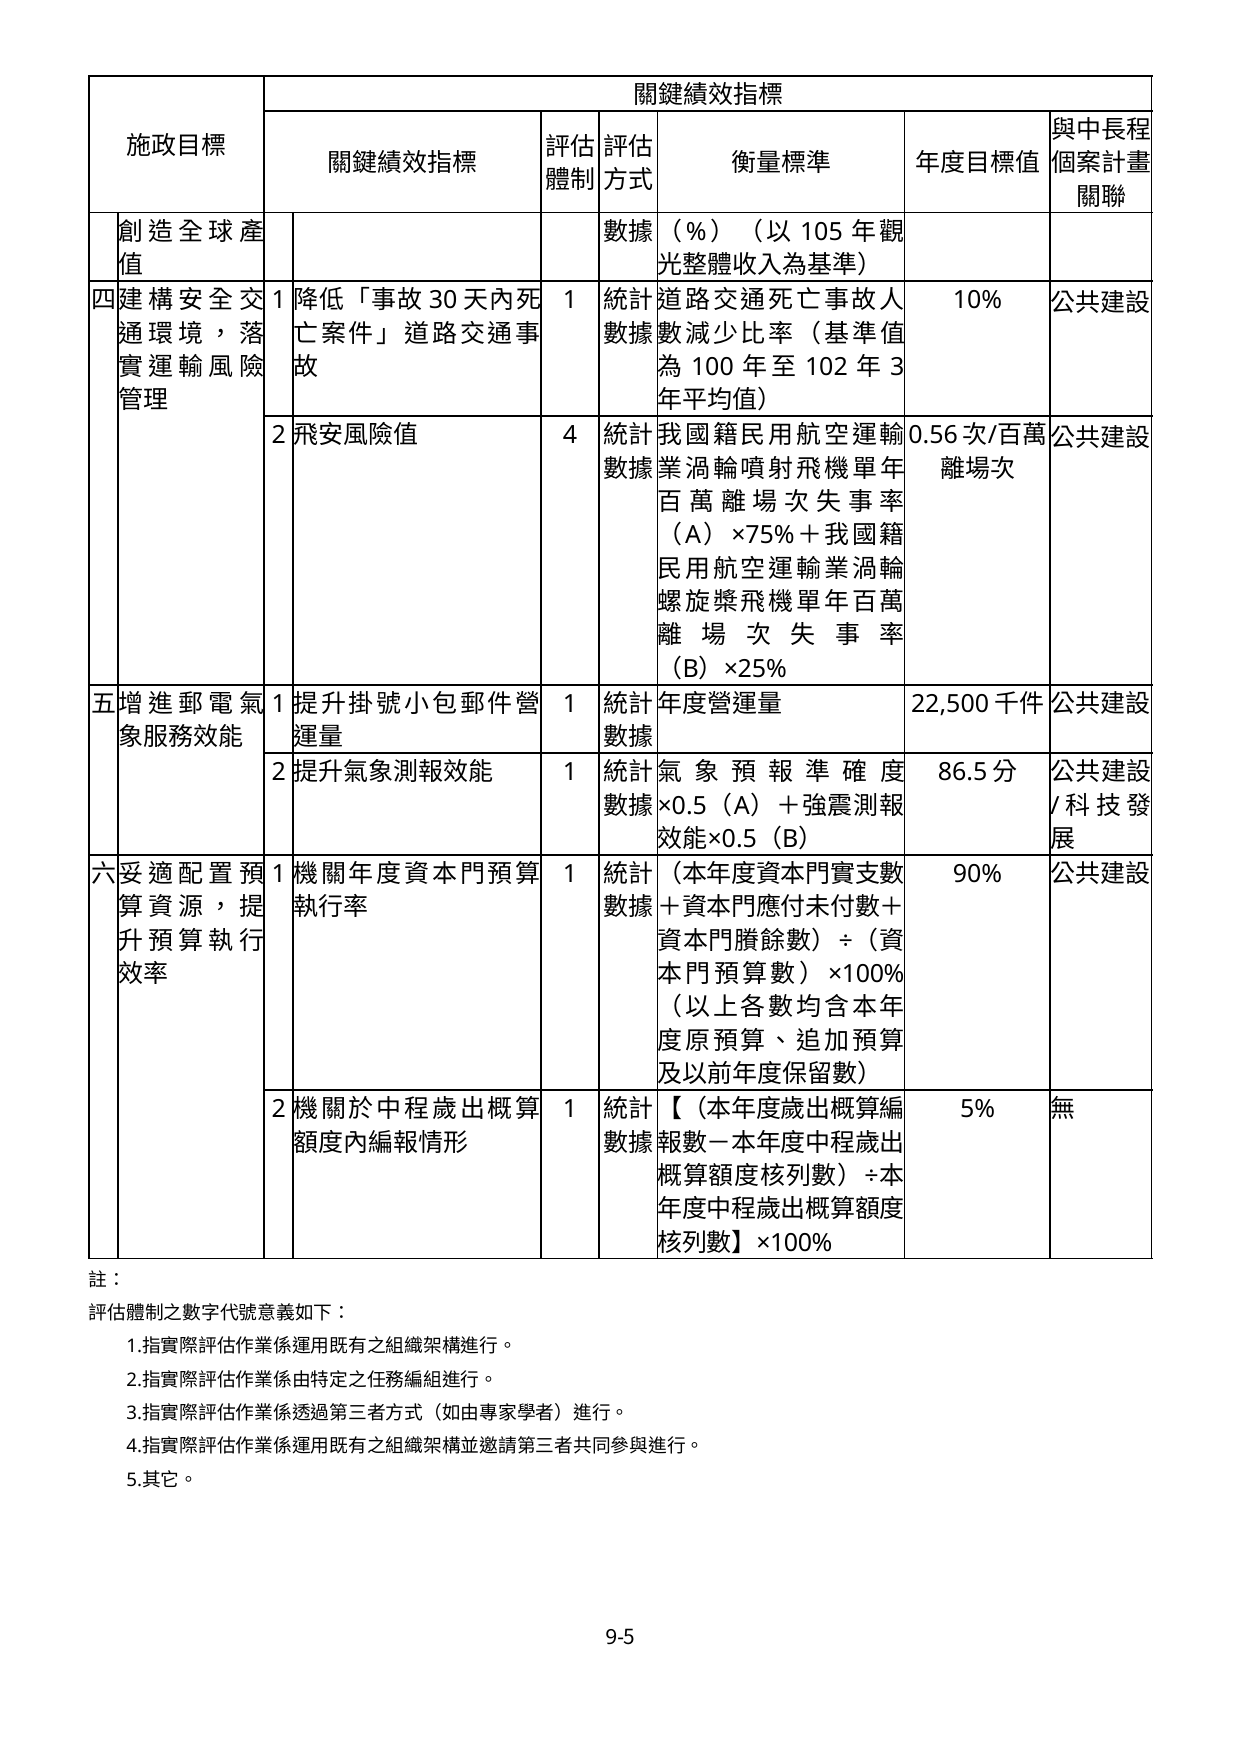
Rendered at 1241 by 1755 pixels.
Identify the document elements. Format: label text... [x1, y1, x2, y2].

table_cell 統計數據 [600, 282, 657, 415]
table_cell [294, 213, 540, 280]
table_cell 道路交通死亡事故人數減少比率（基準值為100年至102年3年平均值） [658, 282, 904, 415]
table_cell 22,500千件 [905, 686, 1049, 752]
table_cell 數據 [600, 213, 657, 280]
table_cell 統計數據 [600, 856, 657, 1089]
table_cell 年度營運量 [658, 686, 904, 752]
table_cell 與中長程個案計畫關聯 [1051, 112, 1151, 212]
table_cell [542, 213, 598, 280]
table_cell 三 [90, 213, 117, 280]
table_cell 公共建設 [1051, 686, 1151, 752]
table_cell 建構安全交通環境，落實運輸風險管理 [119, 282, 263, 684]
table_cell 年度目標值 [905, 112, 1049, 212]
table_cell 86.5分 [905, 754, 1049, 854]
table_cell 統計數據 [600, 686, 657, 752]
table_cell 4 [542, 417, 598, 684]
table_cell 1 [542, 754, 598, 854]
table_cell 2 [265, 1091, 292, 1258]
text 評估體制之數字代號意義如下： [89, 1293, 1152, 1326]
table_cell 五 [90, 686, 117, 854]
table_cell 公共建設 [1051, 856, 1151, 1089]
table_cell 2 [265, 417, 292, 684]
table_header 施政目標 [90, 77, 263, 212]
text 2.指實際評估作業係由特定之任務編組進行。 [89, 1359, 1152, 1393]
table_cell 四 [90, 282, 117, 684]
table_cell 提升氣象測報效能 [294, 754, 540, 854]
table_cell 評估 體制 [542, 112, 598, 212]
table_cell [1051, 213, 1151, 280]
table_cell 氣象預報準確度×0.5（A）＋強震測報效能×0.5（B） [658, 754, 904, 854]
table_cell 1 [542, 282, 598, 415]
table_cell 增進郵電氣象服務效能 [119, 686, 263, 854]
table_cell 【（本年度歲出概算編報數－本年度中程歲出概算額度核列數）÷本年度中程歲出概算額度核列數】×100% [658, 1091, 904, 1258]
table_cell 提升掛號小包郵件營運量 [294, 686, 540, 752]
table_cell 公共建設/科技發展 [1051, 754, 1151, 854]
table_cell 我國籍民用航空運輸業渦輪噴射飛機單年百萬離場次失事率（A）×75%＋我國籍民用航空運輸業渦輪螺旋槳飛機單年百萬離場次失事率（B）×25% [658, 417, 904, 684]
table_cell 評估 方式 [600, 112, 657, 212]
table_cell 1 [542, 686, 598, 752]
text 1.指實際評估作業係運用既有之組織架構進行。 [89, 1326, 1152, 1359]
text 註： [89, 1259, 1152, 1293]
table_cell 關鍵績效指標 [265, 112, 540, 212]
table_cell 提升觀光旅遊產業品質，多元行銷創造全球產值 [119, 213, 263, 280]
text 5.其它。 [89, 1459, 1152, 1493]
table_header 關鍵績效指標 [265, 77, 1151, 110]
table_cell [905, 213, 1049, 280]
table_cell 2 [265, 754, 292, 854]
text 4.指實際評估作業係運用既有之組織架構並邀請第三者共同參與進行。 [89, 1426, 1152, 1459]
table_cell 5% [905, 1091, 1049, 1258]
table_cell 1 [542, 1091, 598, 1258]
table_cell 六 [90, 856, 117, 1258]
table_cell 衡量標準 [658, 112, 904, 212]
table_cell 無 [1051, 1091, 1151, 1258]
table_cell 降低「事故30天內死亡案件」道路交通事故 [294, 282, 540, 415]
table_cell 統計數據 [600, 754, 657, 854]
table_cell 10% [905, 282, 1049, 415]
table_cell 統計數據 [600, 417, 657, 684]
table_cell 統計數據 [600, 1091, 657, 1258]
table_cell 公共建設 [1051, 417, 1151, 684]
text 3.指實際評估作業係透過第三者方式（如由專家學者）進行。 [89, 1393, 1152, 1426]
table_cell （%）（以105年觀光整體收入為基準） [658, 213, 904, 280]
table_cell 90% [905, 856, 1049, 1089]
table_cell 1 [265, 856, 292, 1089]
table_cell （本年度資本門實支數＋資本門應付未付數＋資本門賸餘數）÷（資本門預算數）×100%（以上各數均含本年度原預算、追加預算及以前年度保留數） [658, 856, 904, 1089]
table_cell 妥適配置預算資源，提升預算執行效率 [119, 856, 263, 1258]
table_cell 1 [265, 686, 292, 752]
table_cell 公共建設 [1051, 282, 1151, 415]
table_cell 1 [265, 282, 292, 415]
table_cell [265, 213, 292, 280]
table_cell 機關於中程歲出概算額度內編報情形 [294, 1091, 540, 1258]
table_cell 機關年度資本門預算執行率 [294, 856, 540, 1089]
table_cell 飛安風險值 [294, 417, 540, 684]
table_cell 0.56次/百萬離場次 [905, 417, 1049, 684]
table_cell 1 [542, 856, 598, 1089]
